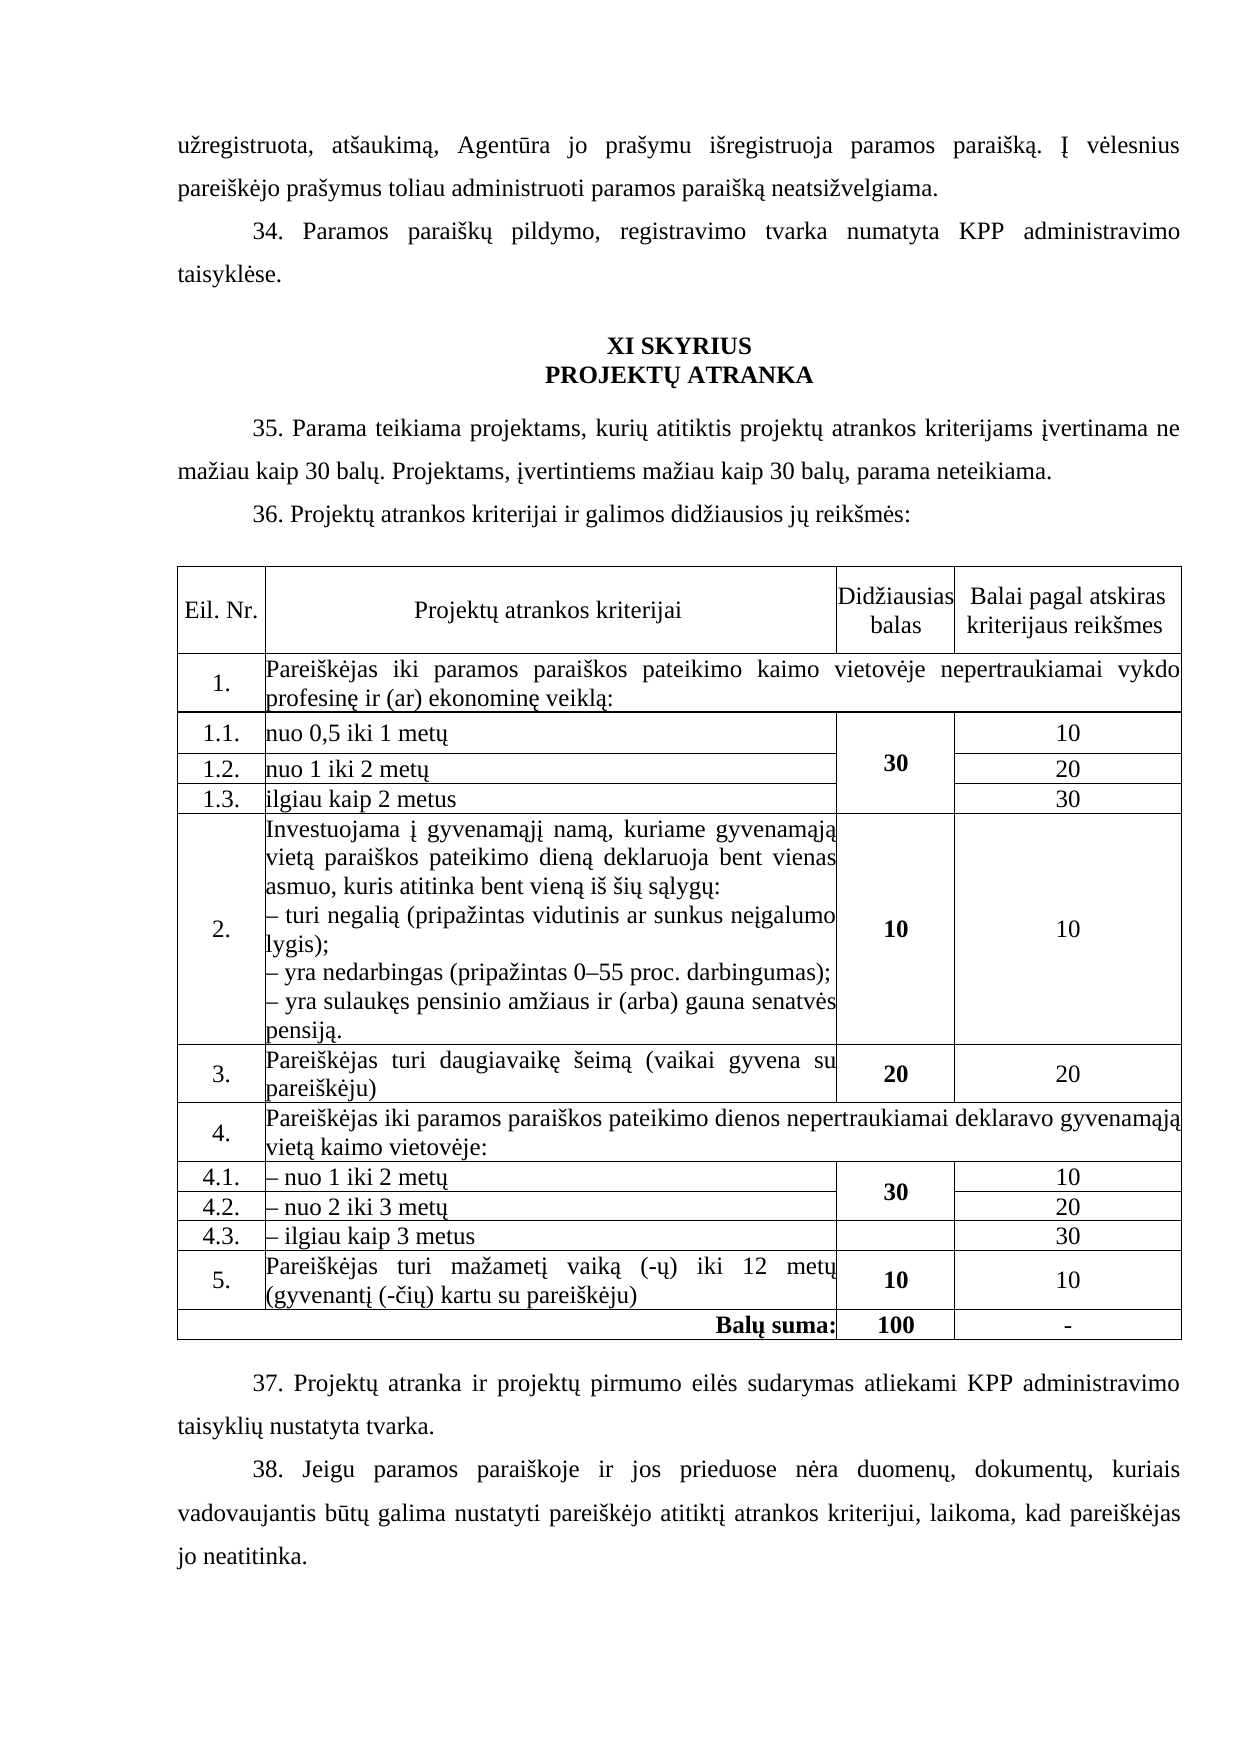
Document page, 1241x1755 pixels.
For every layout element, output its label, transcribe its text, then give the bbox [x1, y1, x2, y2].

text 36. Projektų atrankos kriterijai ir galimos didžiausios jų reikšmės: [177, 499, 1181, 528]
table_cell 10 [955, 713, 1181, 753]
text užregistruota, atšaukimą, Agentūra jo prašymu išregistruoja paramos paraišką. Į vėlesnius pareiškėjo prašymus toliau administruoti paramos paraišką neatsižvelgiama. [177, 130, 1181, 202]
table_cell 2. [178, 814, 265, 1044]
text 37. Projektų atranka ir projektų pirmumo eilės sudarymas atliekami KPP administravimo taisyklių nustatyta tvarka. [177, 1368, 1181, 1440]
table_header Didžiausias balas [837, 567, 954, 653]
table_cell 20 [955, 1045, 1181, 1102]
table_cell - [955, 1310, 1181, 1338]
table_cell 20 [837, 1045, 954, 1102]
table_cell – ilgiau kaip 3 metus [266, 1221, 836, 1250]
table_cell 10 [955, 814, 1181, 1044]
table_cell Investuojama į gyvenamąjį namą, kuriame gyvenamąją vietą paraiškos pateikimo dieną deklaruoja bent vienas asmuo, kuris atitinka bent vieną iš šių sąlygų: – turi negalią (pripažintas vidutinis ar sunkus neįgalumo lygis); – yra nedarbingas (pripažintas 0–55 proc. darbingumas); – yra sulaukęs pensinio amžiaus ir (arba) gauna senatvės pensiją. [266, 814, 836, 1044]
table_header Projektų atrankos kriterijai [266, 567, 836, 653]
table_cell 1.1. [178, 713, 265, 753]
table_cell [837, 1221, 954, 1250]
table_cell 4.1. [178, 1162, 265, 1191]
text 34. Paramos paraiškų pildymo, registravimo tvarka numatyta KPP administravimo taisyklėse. [177, 216, 1181, 288]
table_cell 3. [178, 1045, 265, 1102]
text PROJEKTŲ ATRANKA [177, 360, 1181, 389]
table_cell Pareiškėjas iki paramos paraiškos pateikimo dienos nepertraukiamai deklaravo gyvenamąją vietą kaimo vietovėje: [266, 1103, 1181, 1161]
text 35. Parama teikiama projektams, kurių atitiktis projektų atrankos kriterijams įvertinama ne mažiau kaip 30 balų. Projektams, įvertintiems mažiau kaip 30 balų, parama neteikiama. [177, 413, 1181, 484]
table_cell 10 [955, 1162, 1181, 1191]
table_cell 5. [178, 1251, 265, 1309]
table_header Balai pagal atskiras kriterijaus reikšmes [955, 567, 1181, 653]
table_header Eil. Nr. [178, 567, 265, 653]
table_cell – nuo 1 iki 2 metų [266, 1162, 836, 1191]
table_cell 10 [837, 1251, 954, 1309]
table_cell Pareiškėjas iki paramos paraiškos pateikimo kaimo vietovėje nepertraukiamai vykdo profesinę ir (ar) ekonominę veiklą: [266, 654, 1181, 711]
table_cell Balų suma: [178, 1310, 836, 1338]
table_cell nuo 0,5 iki 1 metų [266, 713, 836, 753]
table_cell – nuo 2 iki 3 metų [266, 1192, 836, 1220]
table_cell 1.2. [178, 754, 265, 783]
text XI SKYRIUS [177, 331, 1181, 360]
table_cell 1.3. [178, 784, 265, 813]
table_cell 30 [955, 784, 1181, 813]
table_cell 100 [837, 1310, 954, 1338]
table_cell 4.2. [178, 1192, 265, 1220]
table_cell 30 [955, 1221, 1181, 1250]
table_cell nuo 1 iki 2 metų [266, 754, 836, 783]
table_cell Pareiškėjas turi mažametį vaiką (-ų) iki 12 metų (gyvenantį (-čių) kartu su pareiškėju) [266, 1251, 836, 1309]
text 38. Jeigu paramos paraiškoje ir jos prieduose nėra duomenų, dokumentų, kuriais vadovaujantis būtų galima nustatyti pareiškėjo atitiktį atrankos kriterijui, laikoma, kad pareiškėjas jo neatitinka. [177, 1454, 1181, 1569]
table_cell ilgiau kaip 2 metus [266, 784, 836, 813]
table_cell 30 [837, 713, 954, 813]
table_cell 30 [837, 1162, 954, 1220]
table_cell 10 [955, 1251, 1181, 1309]
table_cell 1. [178, 654, 265, 711]
table_cell 4. [178, 1103, 265, 1161]
table_cell 4.3. [178, 1221, 265, 1250]
table_cell 20 [955, 754, 1181, 783]
table_cell Pareiškėjas turi daugiavaikę šeimą (vaikai gyvena su pareiškėju) [266, 1045, 836, 1102]
table_cell 10 [837, 814, 954, 1044]
table_cell 20 [955, 1192, 1181, 1220]
